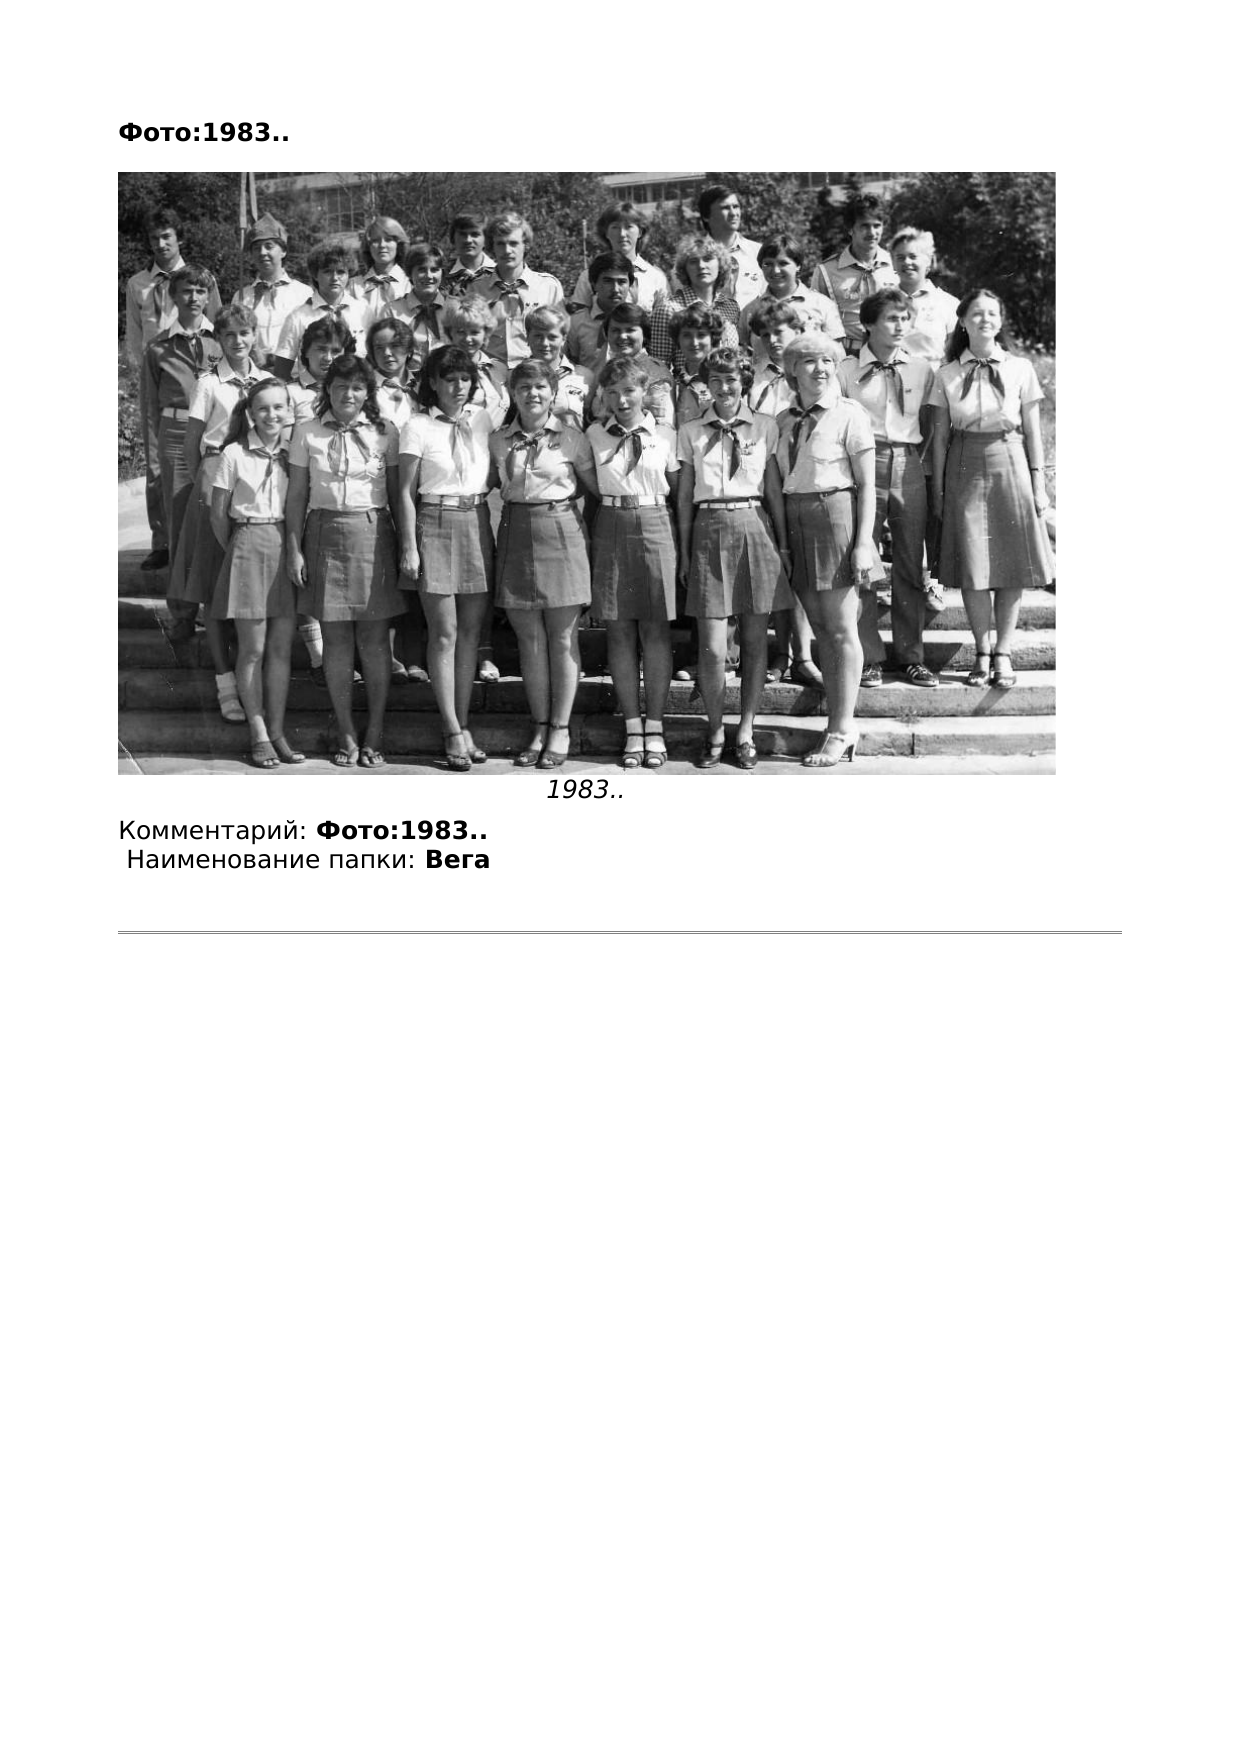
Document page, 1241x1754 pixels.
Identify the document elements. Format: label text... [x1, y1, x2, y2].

text Комментарий: Фото:1983.. Наименование папки: Вега [118, 816, 1122, 904]
subtitle Фото:1983.. [118, 118, 1122, 147]
text 1983.. [118, 775, 1056, 804]
picture [118, 172, 1056, 775]
